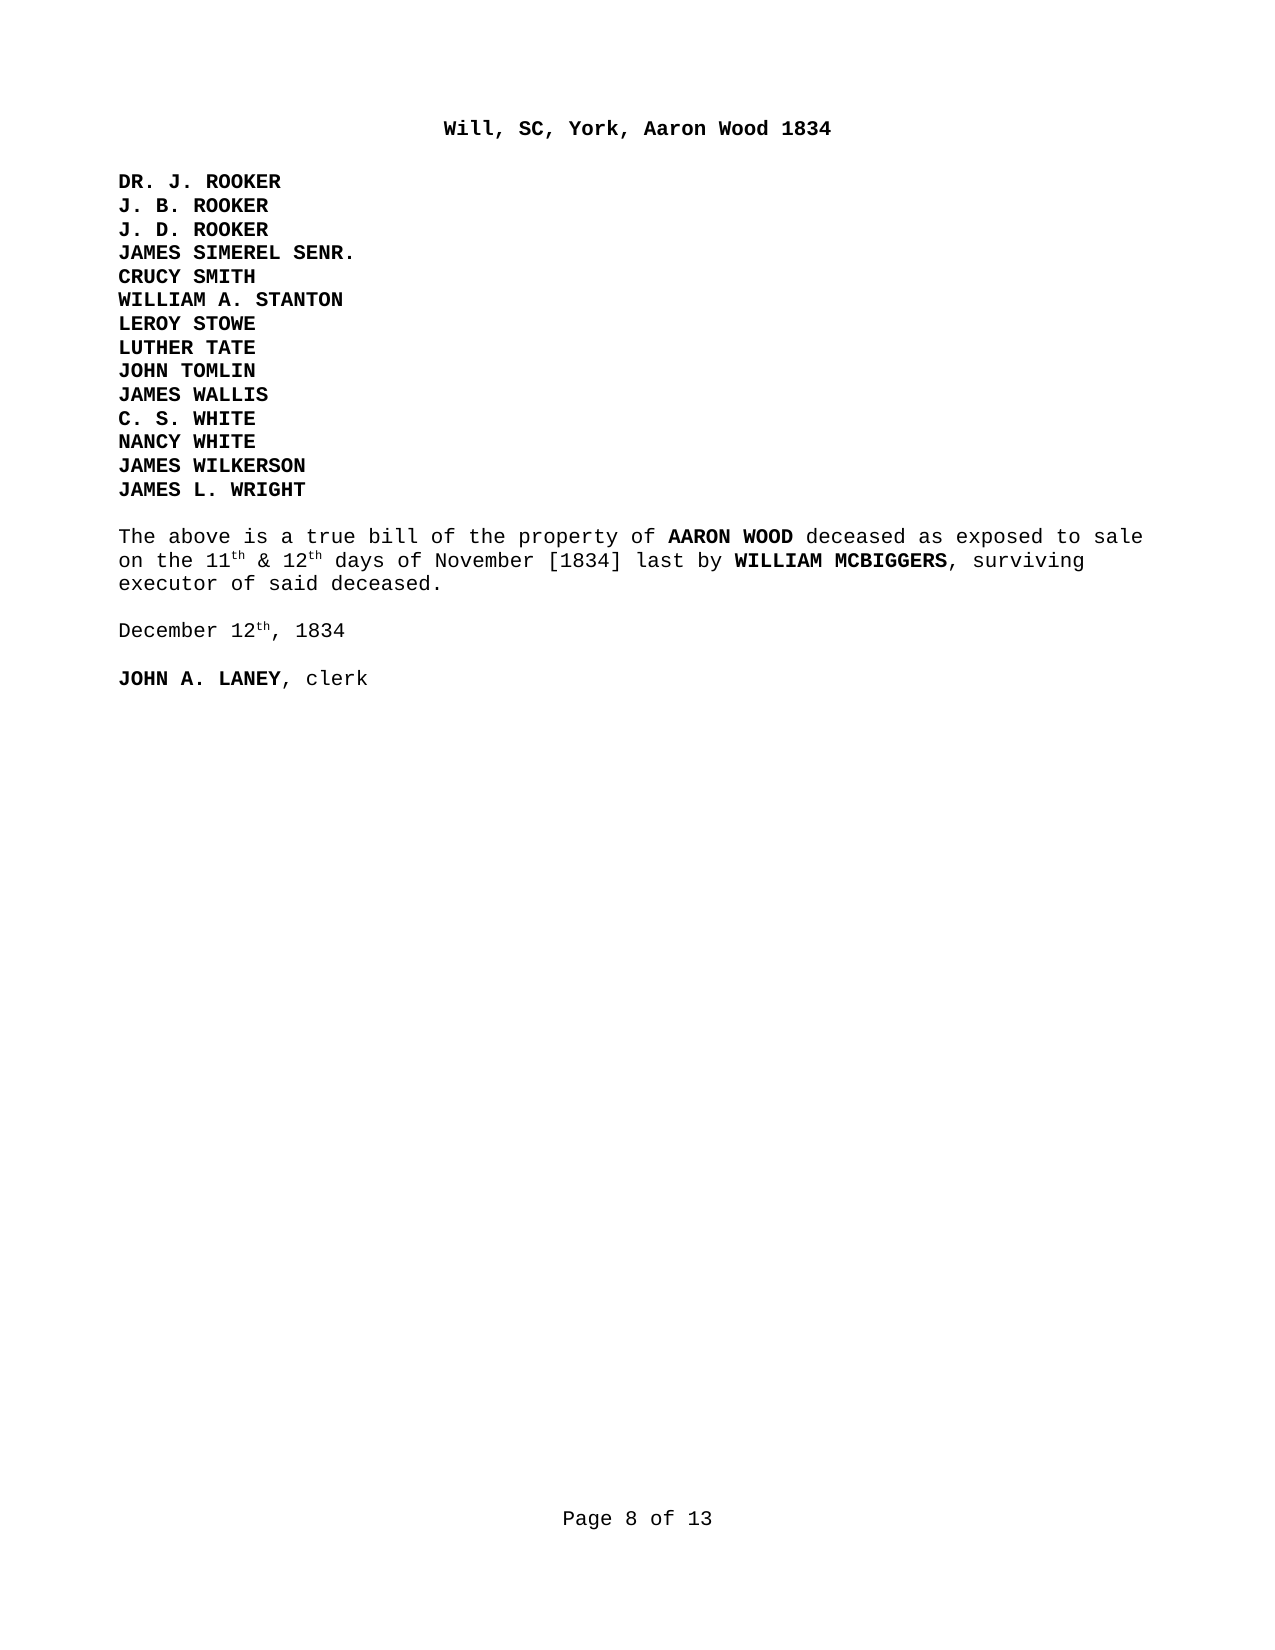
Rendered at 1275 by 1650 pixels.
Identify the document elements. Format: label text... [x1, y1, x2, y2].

text John Tomlin [118, 360, 1157, 384]
text Nancy White [118, 431, 1157, 455]
text Leroy Stowe [118, 313, 1157, 337]
text William A. Stanton [118, 289, 1157, 313]
text John A. Laney, clerk [118, 668, 1157, 691]
text J. B. Rooker [118, 195, 1157, 218]
text C. S. White [118, 408, 1157, 431]
text James L. Wright [118, 479, 1157, 502]
text Luther Tate [118, 337, 1157, 360]
text James Wallis [118, 384, 1157, 408]
text The above is a true bill of the property of Aaron Wood deceased as exposed to sale on the 11th & 12th days of November [1834] last by William McBiggers, surviving executor of said deceased. [118, 526, 1157, 597]
text December 12th, 1834 [118, 621, 1157, 644]
text James Wilkerson [118, 455, 1157, 479]
text J. D. Rooker [118, 218, 1157, 242]
text Dr. J. Rooker [118, 171, 1157, 195]
text James Simerel Senr. [118, 242, 1157, 266]
text Crucy Smith [118, 266, 1157, 289]
